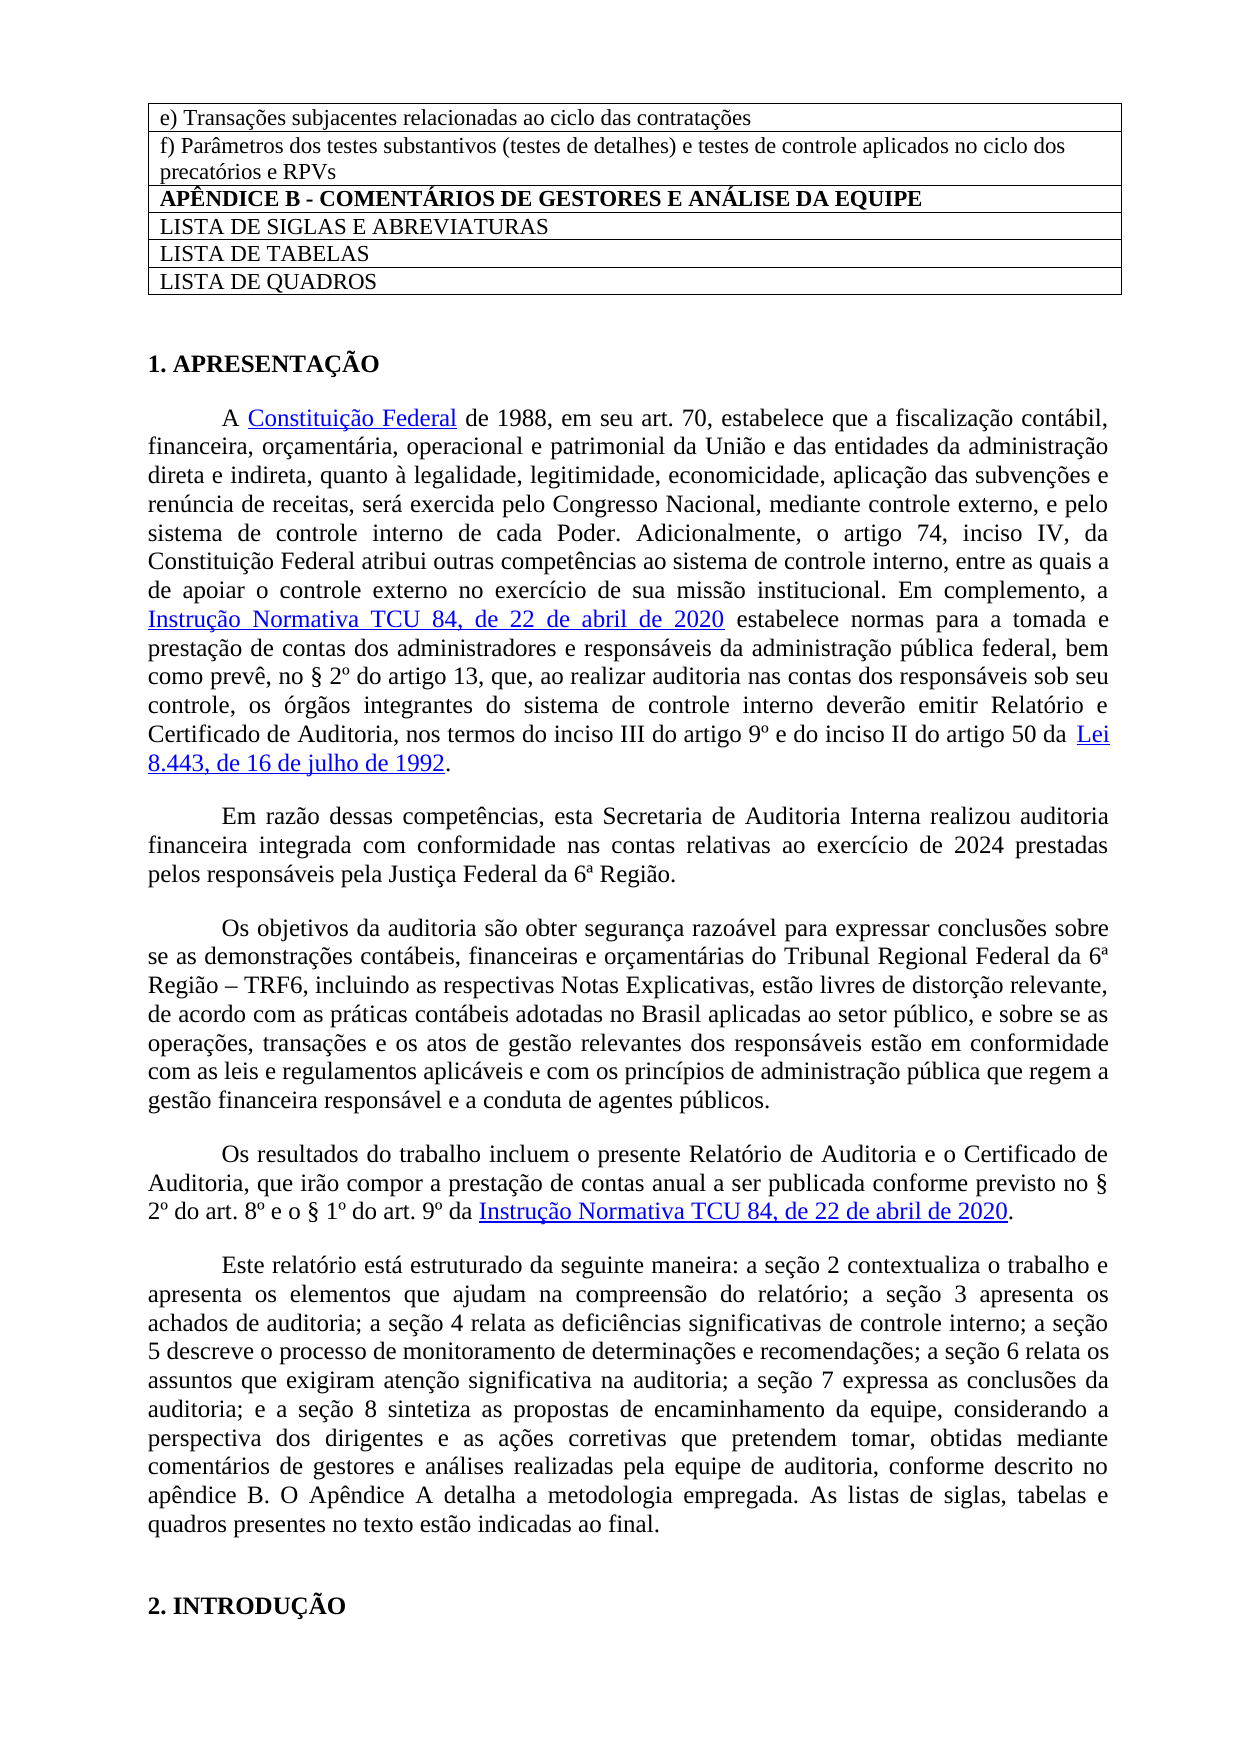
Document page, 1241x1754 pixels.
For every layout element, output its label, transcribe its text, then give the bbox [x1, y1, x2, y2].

table_cell APÊNDICE B - COMENTÁRIOS DE GESTORES E ANÁLISE DA EQUIPE [149, 186, 1121, 212]
text Este relatório está estruturado da seguinte maneira: a seção 2 contextualiza o trabalho e apresenta os elementos que ajudam na compreensão do relatório; a seção 3 apresenta os achados de auditoria; a seção 4 relata as deficiências significativas de controle interno; a seção 5 descreve o processo de monitoramento de determinações e recomendações; a seção 6 relata os assuntos que exigiram atenção significativa na auditoria; a seção 7 expressa as conclusões da auditoria; e a seção 8 sintetiza as propostas de encaminhamento da equipe, considerando a perspectiva dos dirigentes e as ações corretivas que pretendem tomar, obtidas mediante comentários de gestores e análises realizadas pela equipe de auditoria, conforme descrito no apêndice B. O Apêndice A detalha a metodologia empregada. As listas de siglas, tabelas e quadros presentes no texto estão indicadas ao final. [148, 1250, 1110, 1538]
text 1. APRESENTAÇÃO [148, 349, 1109, 378]
table_cell LISTA DE QUADROS [149, 268, 1121, 294]
table_cell f) Parâmetros dos testes substantivos (testes de detalhes) e testes de controle aplicados no ciclo dos precatórios e RPVs [149, 132, 1121, 184]
text A Constituição Federal de 1988, em seu art. 70, estabelece que a fiscalização contábil, financeira, orçamentária, operacional e patrimonial da União e das entidades da administração direta e indireta, quanto à legalidade, legitimidade, economicidade, aplicação das subvenções e renúncia de receitas, será exercida pelo Congresso Nacional, mediante controle externo, e pelo sistema de controle interno de cada Poder. Adicionalmente, o artigo 74, inciso IV, da Constituição Federal atribui outras competências ao sistema de controle interno, entre as quais a de apoiar o controle externo no exercício de sua missão institucional. Em complemento, a Instrução Normativa TCU 84, de 22 de abril de 2020 estabelece normas para a tomada e prestação de contas dos administradores e responsáveis da administração pública federal, bem como prevê, no § 2º do artigo 13, que, ao realizar auditoria nas contas dos responsáveis sob seu controle, os órgãos integrantes do sistema de controle interno deverão emitir Relatório e Certificado de Auditoria, nos termos do inciso III do artigo 9º e do inciso II do artigo 50 da Lei 8.443, de 16 de julho de 1992. [148, 403, 1110, 776]
text Os objetivos da auditoria são obter segurança razoável para expressar conclusões sobre se as demonstrações contábeis, financeiras e orçamentárias do Tribunal Regional Federal da 6ª Região – TRF6, incluindo as respectivas Notas Explicativas, estão livres de distorção relevante, de acordo com as práticas contábeis adotadas no Brasil aplicadas ao setor público, e sobre se as operações, transações e os atos de gestão relevantes dos responsáveis estão em conformidade com as leis e regulamentos aplicáveis e com os princípios de administração pública que regem a gestão financeira responsável e a conduta de agentes públicos. [148, 913, 1110, 1114]
table_cell LISTA DE SIGLAS E ABREVIATURAS [149, 213, 1121, 239]
table_cell LISTA DE TABELAS [149, 240, 1121, 267]
text Em razão dessas competências, esta Secretaria de Auditoria Interna realizou auditoria financeira integrada com conformidade nas contas relativas ao exercício de 2024 prestadas pelos responsáveis pela Justiça Federal da 6ª Região. [148, 801, 1110, 888]
text Os resultados do trabalho incluem o presente Relatório de Auditoria e o Certificado de Auditoria, que irão compor a prestação de contas anual a ser publicada conforme previsto no § 2º do art. 8º e o § 1º do art. 9º da Instrução Normativa TCU 84, de 22 de abril de 2020. [148, 1139, 1110, 1225]
text 2. INTRODUÇÃO [148, 1591, 1122, 1620]
table_cell e) Transações subjacentes relacionadas ao ciclo das contratações [149, 104, 1121, 131]
